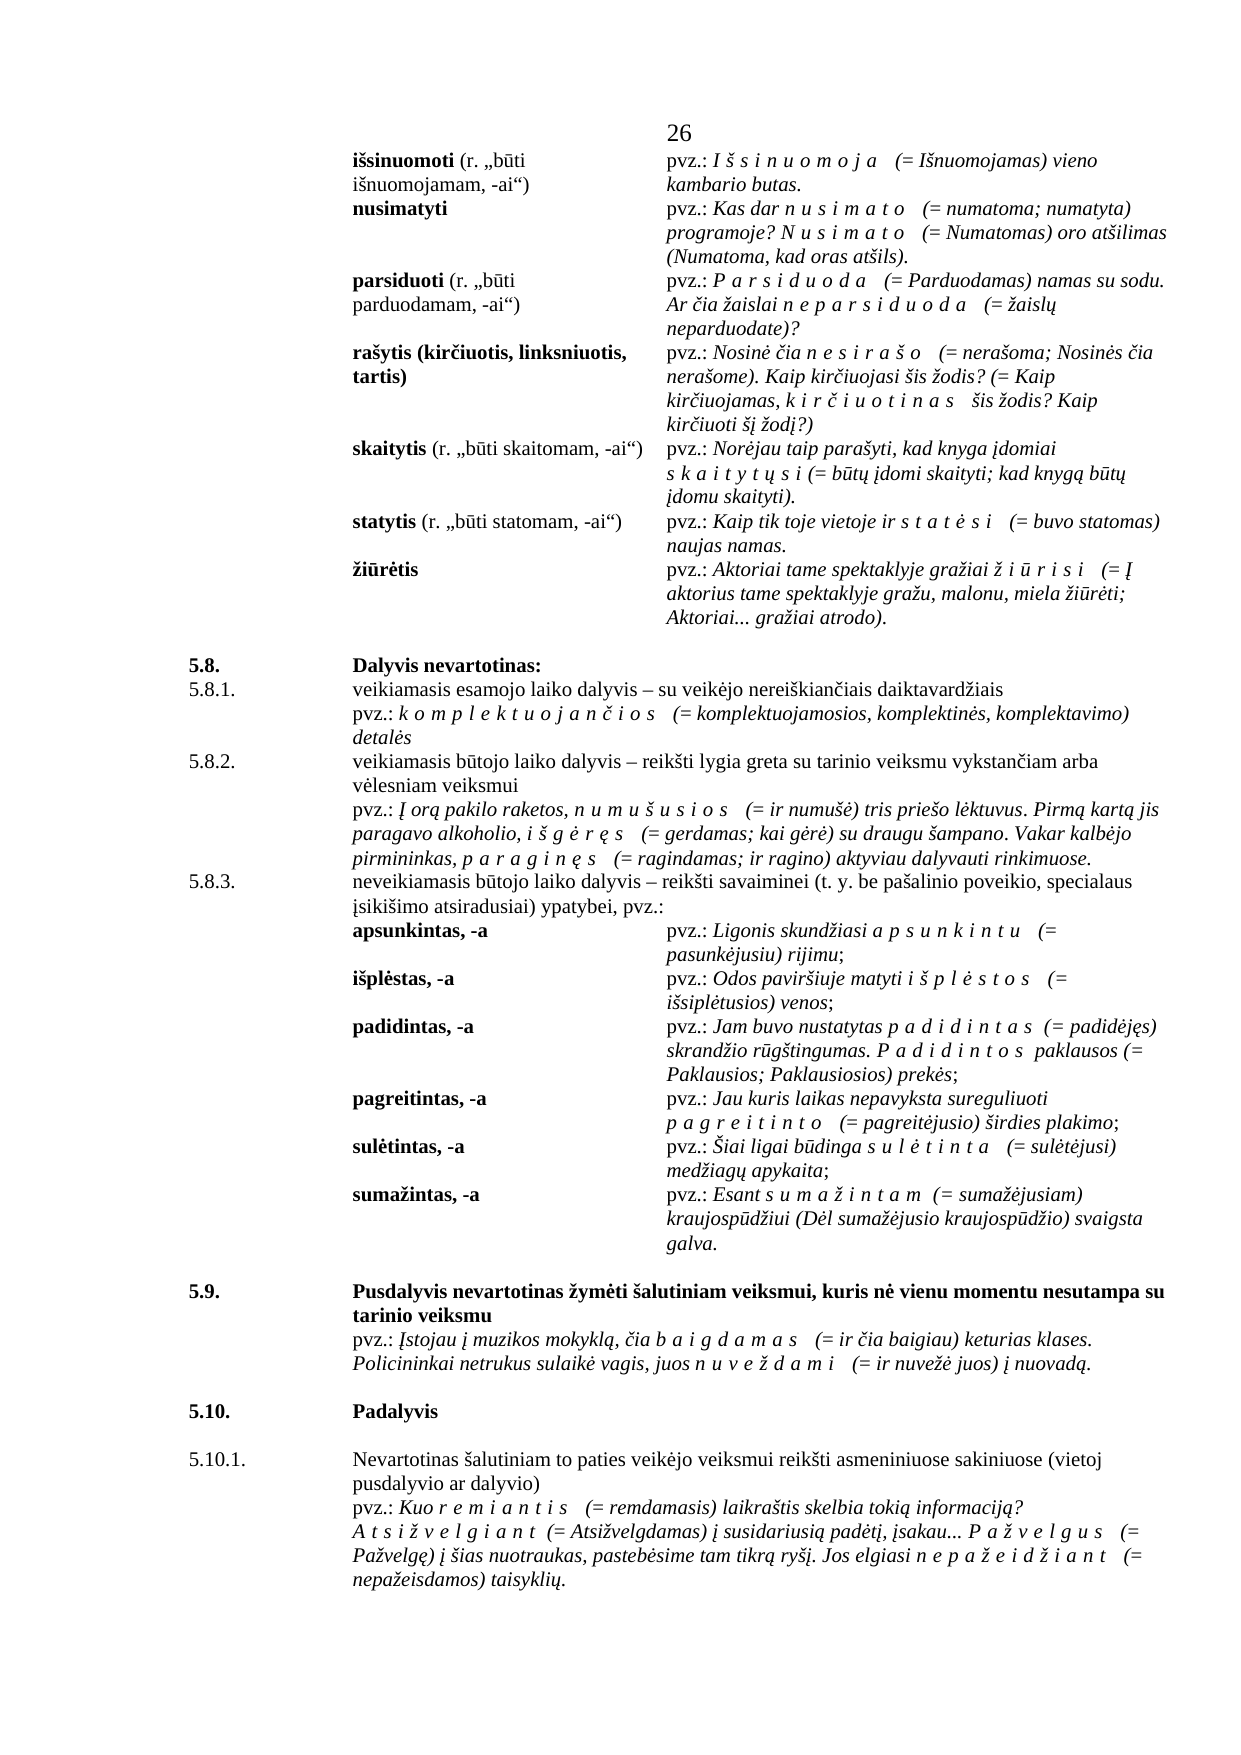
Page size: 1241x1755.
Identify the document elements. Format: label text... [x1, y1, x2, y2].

table_cell [655, 653, 1181, 677]
table_cell [177, 1182, 341, 1254]
table_cell rašytis (kirčiuotis, linksniuotis, tartis) [341, 340, 655, 436]
table_cell [177, 966, 341, 1014]
table_cell 5.10. [177, 1399, 341, 1423]
table_cell žiūrėtis [341, 557, 655, 629]
table_cell Dalyvis nevartotinas: [341, 653, 655, 677]
table_cell [177, 918, 341, 966]
table_cell [177, 509, 341, 557]
table_cell [177, 196, 341, 268]
table_cell statytis (r. „būti statomam, -ai“) [341, 509, 655, 557]
table_cell 5.8.3. [177, 870, 341, 918]
table_cell Nevartotinas šalutiniam to paties veikėjo veiksmui reikšti asmeniniuose sakiniuose (vietoj pusdalyvio ar dalyvio) pvz.: Kuo remiantis (= remdamasis) laikraštis skelbia tokią informaciją? Atsižvelgiant (= Atsižvelgdamas) į susidariusią padėtį, įsakau... Pažvelgus (= Pažvelgę) į šias nuotraukas, pastebėsime tam tikrą ryšį. Jos elgiasi nepažeidžiant (= nepažeisdamos) taisyklių. [341, 1447, 1181, 1591]
table_cell [177, 1086, 341, 1134]
table_cell [177, 340, 341, 436]
table_cell Pusdalyvis nevartotinas žymėti šalutiniam veiksmui, kuris nė vienu momentu nesutampa su tarinio veiksmu pvz.: Įstojau į muzikos mokyklą, čia baigdamas (= ir čia baigiau) keturias klases. Policininkai netrukus sulaikė vagis, juos nuveždami (= ir nuvežė juos) į nuovadą. [341, 1279, 1181, 1375]
table_cell pvz.: Parsiduoda (= Parduodamas) namas su sodu. Ar čia žaislai neparsiduoda (= žaislų neparduodate)? [655, 268, 1181, 340]
table_cell [341, 1423, 655, 1447]
table_cell [177, 1255, 341, 1278]
table_cell [177, 1375, 341, 1399]
table_cell 5.10.1. [177, 1447, 341, 1591]
table_cell pvz.: Esant sumažintam (= sumažėjusiam) kraujospūdžiui (Dėl sumažėjusio kraujospūdžio) svaigsta galva. [655, 1182, 1181, 1254]
table_cell pagreitintas, -a [341, 1086, 655, 1134]
table_cell pvz.: Aktoriai tame spektaklyje gražiai žiūrisi (= Į aktorius tame spektaklyje gražu, malonu, miela žiūrėti; Aktoriai... gražiai atrodo). [655, 557, 1181, 629]
table_cell [177, 1014, 341, 1086]
table_cell išplėstas, -a [341, 966, 655, 1014]
table_cell veikiamasis būtojo laiko dalyvis – reikšti lygia greta su tarinio veiksmu vykstančiam arba vėlesniam veiksmui pvz.: Į orą pakilo raketos, numušusios (= ir numušė) tris priešo lėktuvus. Pirmą kartą jis paragavo alkoholio, išgėręs (= gerdamas; kai gėrė) su draugu šampano. Vakar kalbėjo pirmininkas, paraginęs (= ragindamas; ir ragino) aktyviau dalyvauti rinkimuose. [341, 749, 1181, 869]
table_cell pvz.: Šiai ligai būdinga sulėtinta (= sulėtėjusi) medžiagų apykaita; [655, 1134, 1181, 1182]
table_cell išsinuomoti (r. „būti išnuomojamam, -ai“) [341, 148, 655, 196]
table_cell neveikiamasis būtojo laiko dalyvis – reikšti savaiminei (t. y. be pašalinio poveikio, specialaus įsikišimo atsiradusiai) ypatybei, pvz.: [341, 870, 1181, 918]
table_cell 5.8.2. [177, 749, 341, 869]
table_cell pvz.: Nosinė čia nesirašo (= nerašoma; Nosinės čia nerašome). Kaip kirčiuojasi šis žodis? (= Kaip kirčiuojamas, kirčiuotinas šis žodis? Kaip kirčiuoti šį žodį?) [655, 340, 1181, 436]
table_cell [177, 1134, 341, 1182]
table_cell veikiamasis esamojo laiko dalyvis – su veikėjo nereiškiančiais daiktavardžiais pvz.: komplektuojančios (= komplektuojamosios, komplektinės, komplektavimo) detalės [341, 677, 1181, 749]
table_cell [655, 1423, 1181, 1447]
table_cell pvz.: Jau kuris laikas nepavyksta sureguliuoti pagreitinto (= pagreitėjusio) širdies plakimo; [655, 1086, 1181, 1134]
table_cell pvz.: Išsinuomoja (= Išnuomojamas) vieno kambario butas. [655, 148, 1181, 196]
table_cell [177, 148, 341, 196]
table_cell [177, 1423, 341, 1447]
table_cell sumažintas, -a [341, 1182, 655, 1254]
table_cell [341, 1255, 655, 1278]
table_cell 5.9. [177, 1279, 341, 1375]
table_cell apsunkintas, -a [341, 918, 655, 966]
table_cell pvz.: Odos paviršiuje matyti išplėstos (= išsiplėtusios) venos; [655, 966, 1181, 1014]
table_cell 5.8.1. [177, 677, 341, 749]
table_cell pvz.: Kaip tik toje vietoje ir statėsi (= buvo statomas) naujas namas. [655, 509, 1181, 557]
table_cell nusimatyti [341, 196, 655, 268]
table_cell 5.8. [177, 653, 341, 677]
table_cell [655, 1399, 1181, 1423]
table_cell [177, 436, 341, 508]
table_cell [341, 629, 655, 653]
table_cell padidintas, -a [341, 1014, 655, 1086]
table_cell Padalyvis [341, 1399, 655, 1423]
table_cell pvz.: Kas dar nusimato (= numatoma; numatyta) programoje? Nusimato (= Numatomas) oro atšilimas (Numatoma, kad oras atšils). [655, 196, 1181, 268]
table_cell [177, 629, 341, 653]
table_cell [177, 268, 341, 340]
table_cell sulėtintas, -a [341, 1134, 655, 1182]
table_cell [341, 1375, 1181, 1399]
table_cell pvz.: Jam buvo nustatytas padidintas (= padidėjęs) skrandžio rūgštingumas. Padidintos paklausos (= Paklausios; Paklausiosios) prekės; [655, 1014, 1181, 1086]
table_cell pvz.: Norėjau taip parašyti, kad knyga įdomiai skaitytųsi(= būtų įdomi skaityti; kad knygą būtų įdomu skaityti). [655, 436, 1181, 508]
table_cell pvz.: Ligonis skundžiasi apsunkintu (= pasunkėjusiu) rijimu; [655, 918, 1181, 966]
table_cell skaitytis (r. „būti skaitomam, -ai“) [341, 436, 655, 508]
table_cell parsiduoti (r. „būti parduodamam, -ai“) [341, 268, 655, 340]
table_cell [177, 557, 341, 629]
table_cell [655, 1255, 1181, 1278]
table_cell [655, 629, 1181, 653]
